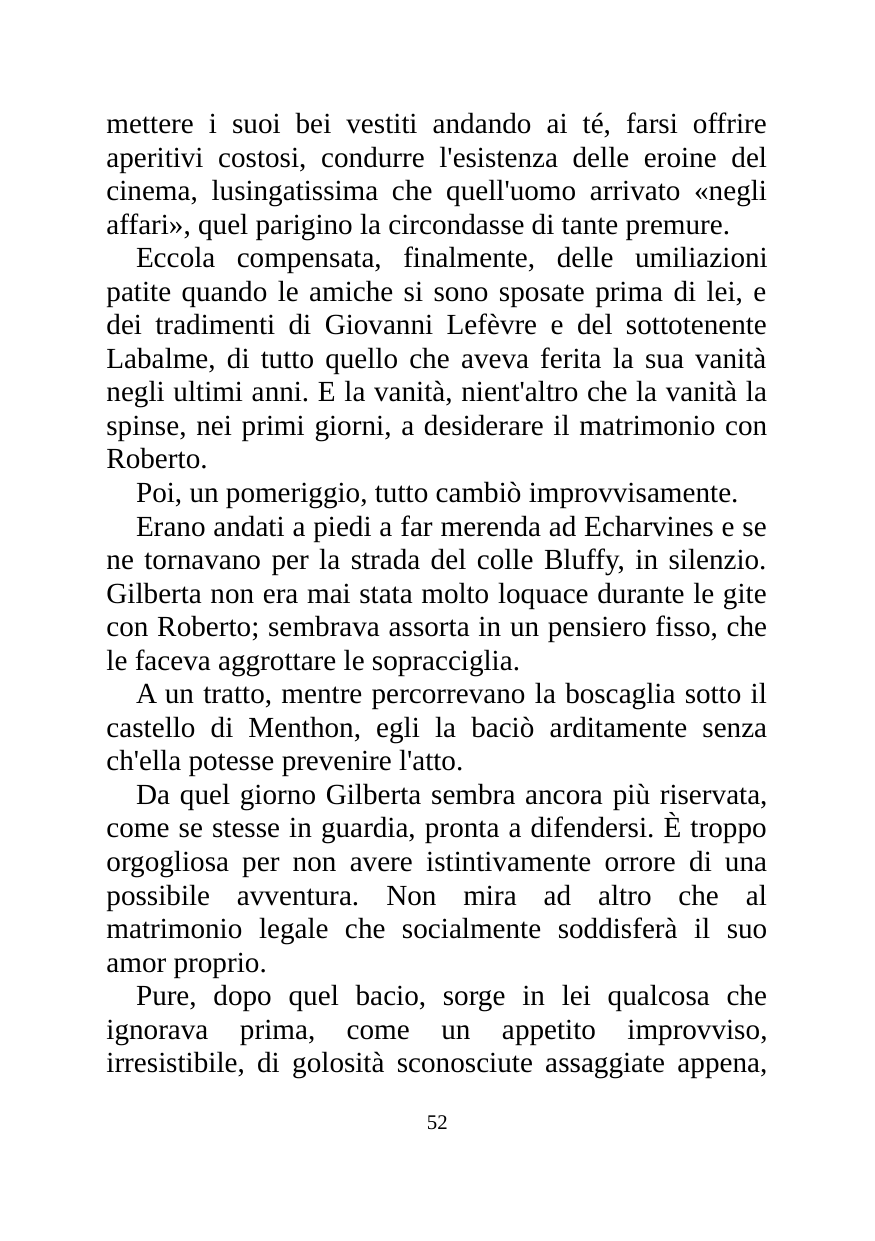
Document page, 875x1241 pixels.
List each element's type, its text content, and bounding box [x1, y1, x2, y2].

text A un tratto, mentre percorrevano la boscaglia sotto il castello di Menthon, egli la baciò arditamente senza ch'ella potesse prevenire l'atto. [106, 676, 768, 777]
text Da quel giorno Gilberta sembra ancora più riservata, come se stesse in guardia, pronta a difendersi. È troppo orgogliosa per non avere istintivamente orrore di una possibile avventura. Non mira ad altro che al matrimonio legale che socialmente soddisferà il suo amor proprio. [106, 777, 768, 978]
text Eccola compensata, finalmente, delle umiliazioni patite quando le amiche si sono sposate prima di lei, e dei tradimenti di Giovanni Lefèvre e del sottotenente Labalme, di tutto quello che aveva ferita la sua vanità negli ultimi anni. E la vanità, nient'altro che la vanità la spinse, nei primi giorni, a desiderare il matrimonio con Roberto. [106, 240, 768, 475]
text Pure, dopo quel bacio, sorge in lei qualcosa che ignorava prima, come un appetito improvviso, irresistibile, di golosità sconosciute assaggiate appena, [106, 978, 768, 1079]
text mettere i suoi bei vestiti andando ai té, farsi offrire aperitivi costosi, condurre l'esistenza delle eroine del cinema, lusingatissima che quell'uomo arrivato «negli affari», quel parigino la circondasse di tante premure. [106, 106, 768, 240]
text Poi, un pomeriggio, tutto cambiò improvvisamente. [106, 475, 768, 509]
text Erano andati a piedi a far merenda ad Echarvines e se ne tornavano per la strada del colle Bluffy, in silenzio. Gilberta non era mai stata molto loquace durante le gite con Roberto; sembrava assorta in un pensiero fisso, che le faceva aggrottare le sopracciglia. [106, 509, 768, 676]
